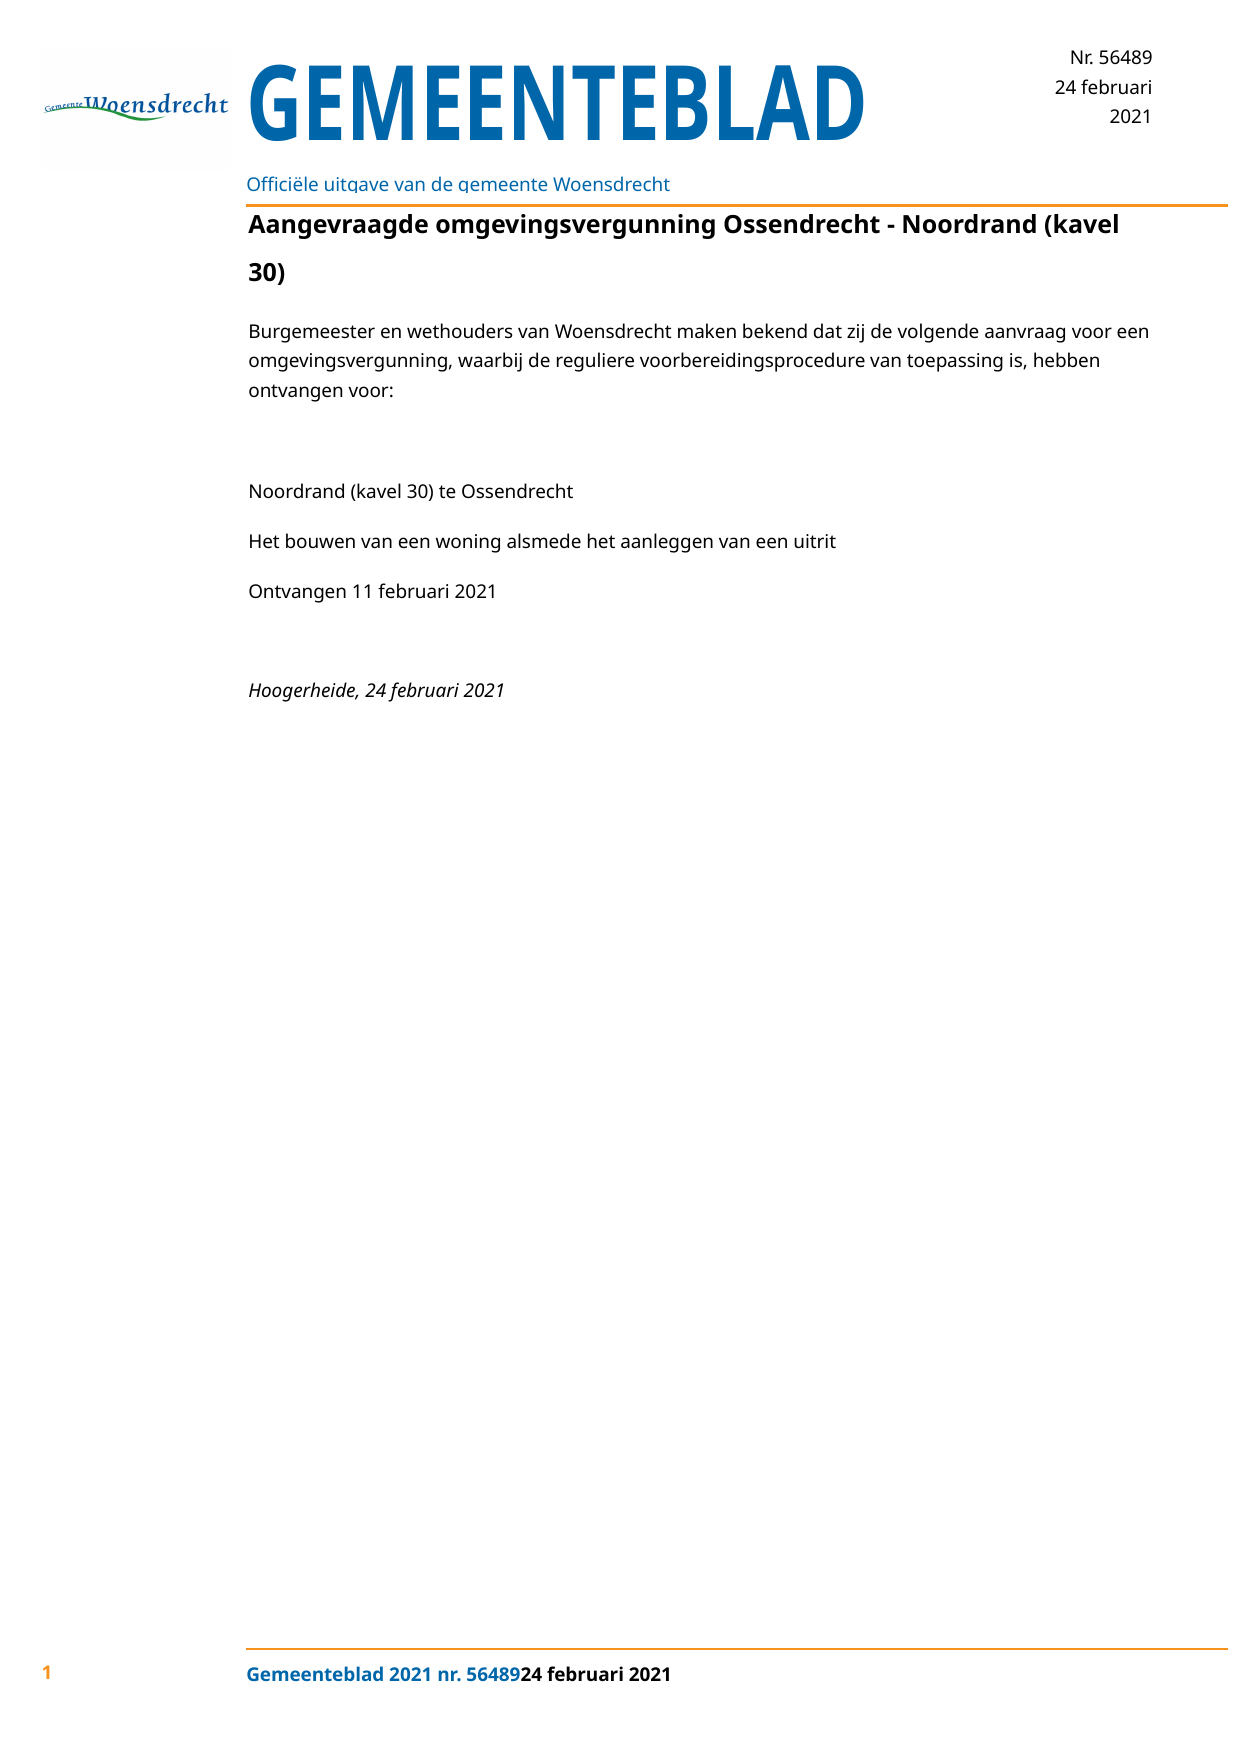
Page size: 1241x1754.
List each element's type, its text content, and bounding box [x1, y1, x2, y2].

text Noordrand (kavel 30) te Ossendrecht [248, 478, 1152, 504]
text Burgemeester en wethouders van Woensdrecht maken bekend dat zij de volgende aanvraag voor een omgevingsvergunning, waarbij de reguliere voorbereidingsprocedure van toepassing is, hebben ontvangen voor: [248, 318, 1152, 403]
picture [41, 47, 231, 172]
text Het bouwen van een woning alsmede het aanleggen van een uitrit [248, 528, 1152, 554]
text Hoogerheide, 24 februari 2021 [248, 677, 1152, 703]
text Ontvangen 11 februari 2021 [248, 579, 1152, 604]
text Aangevraagde omgevingsvergunning Ossendrecht - Noordrand (kavel 30) [248, 207, 1152, 288]
